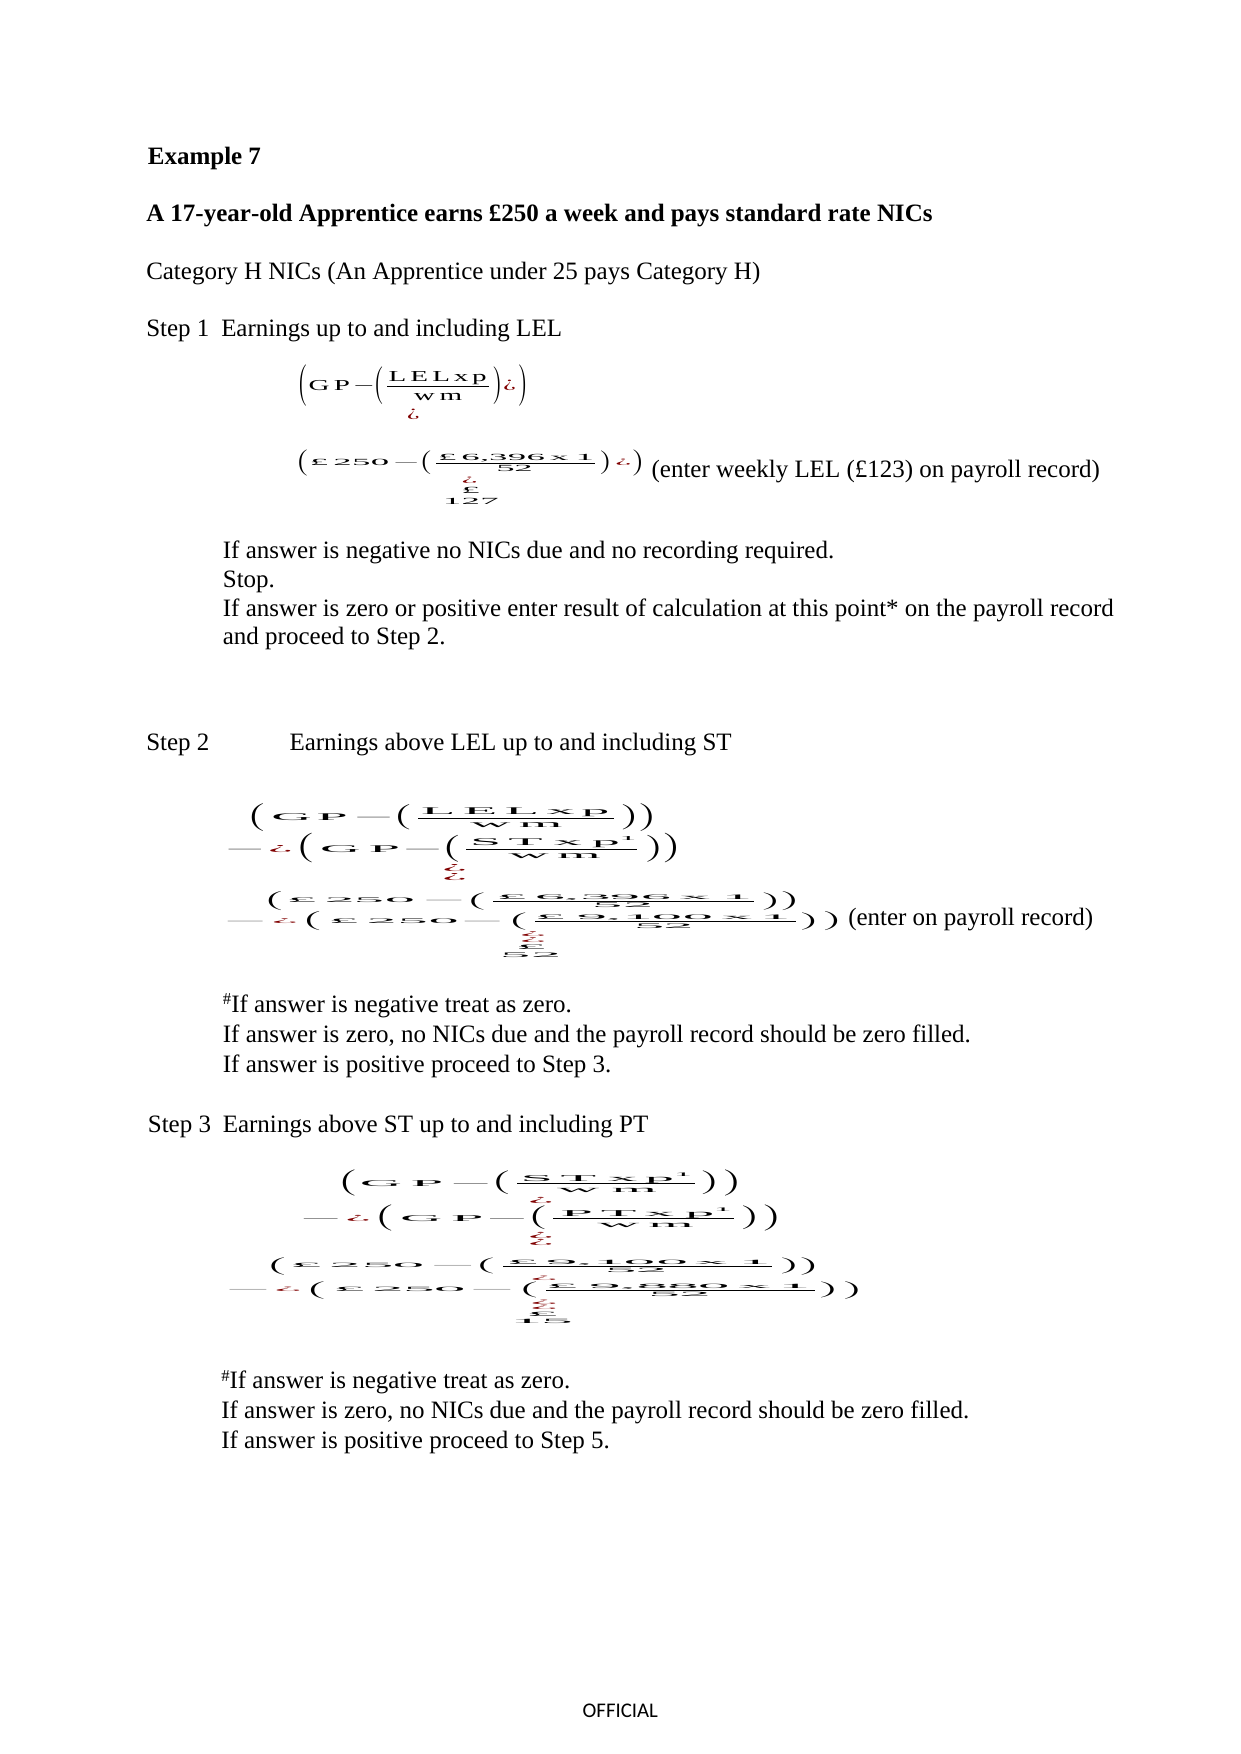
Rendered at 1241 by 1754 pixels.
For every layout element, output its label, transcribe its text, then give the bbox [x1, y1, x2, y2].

text Step 2 Earnings above LEL up to and including ST [146, 727, 1124, 756]
text (enter on payroll record) [146, 891, 1124, 959]
text If answer is zero, no NICs due and the payroll record should be zero filled. [146, 1395, 1124, 1424]
text If answer is negative no NICs due and no recording required. [146, 535, 1124, 564]
text If answer is positive proceed to Step 5. [146, 1425, 1124, 1454]
text Category H NICs (An Apprentice under 25 pays Category H) [146, 256, 1124, 284]
text Example 7 [148, 141, 1124, 170]
text #If answer is negative treat as zero. [148, 989, 1124, 1018]
text #If answer is negative treat as zero. [146, 1365, 1124, 1394]
text If answer is zero or positive enter result of calculation at this point* on the payroll record and proceed to Step 2. [223, 593, 1124, 650]
text (enter weekly LEL (£123) on payroll record) [146, 449, 1124, 506]
text Stop. [146, 564, 1124, 593]
text Step 3 Earnings above ST up to and including PT [148, 1109, 1124, 1138]
text Step 1 Earnings up to and including LEL [146, 313, 1124, 342]
text If answer is zero, no NICs due and the payroll record should be zero filled. [146, 1019, 1124, 1048]
text If answer is positive proceed to Step 3. [146, 1049, 1124, 1078]
text A 17-year-old Apprentice earns £250 a week and pays standard rate NICs [146, 198, 1124, 227]
